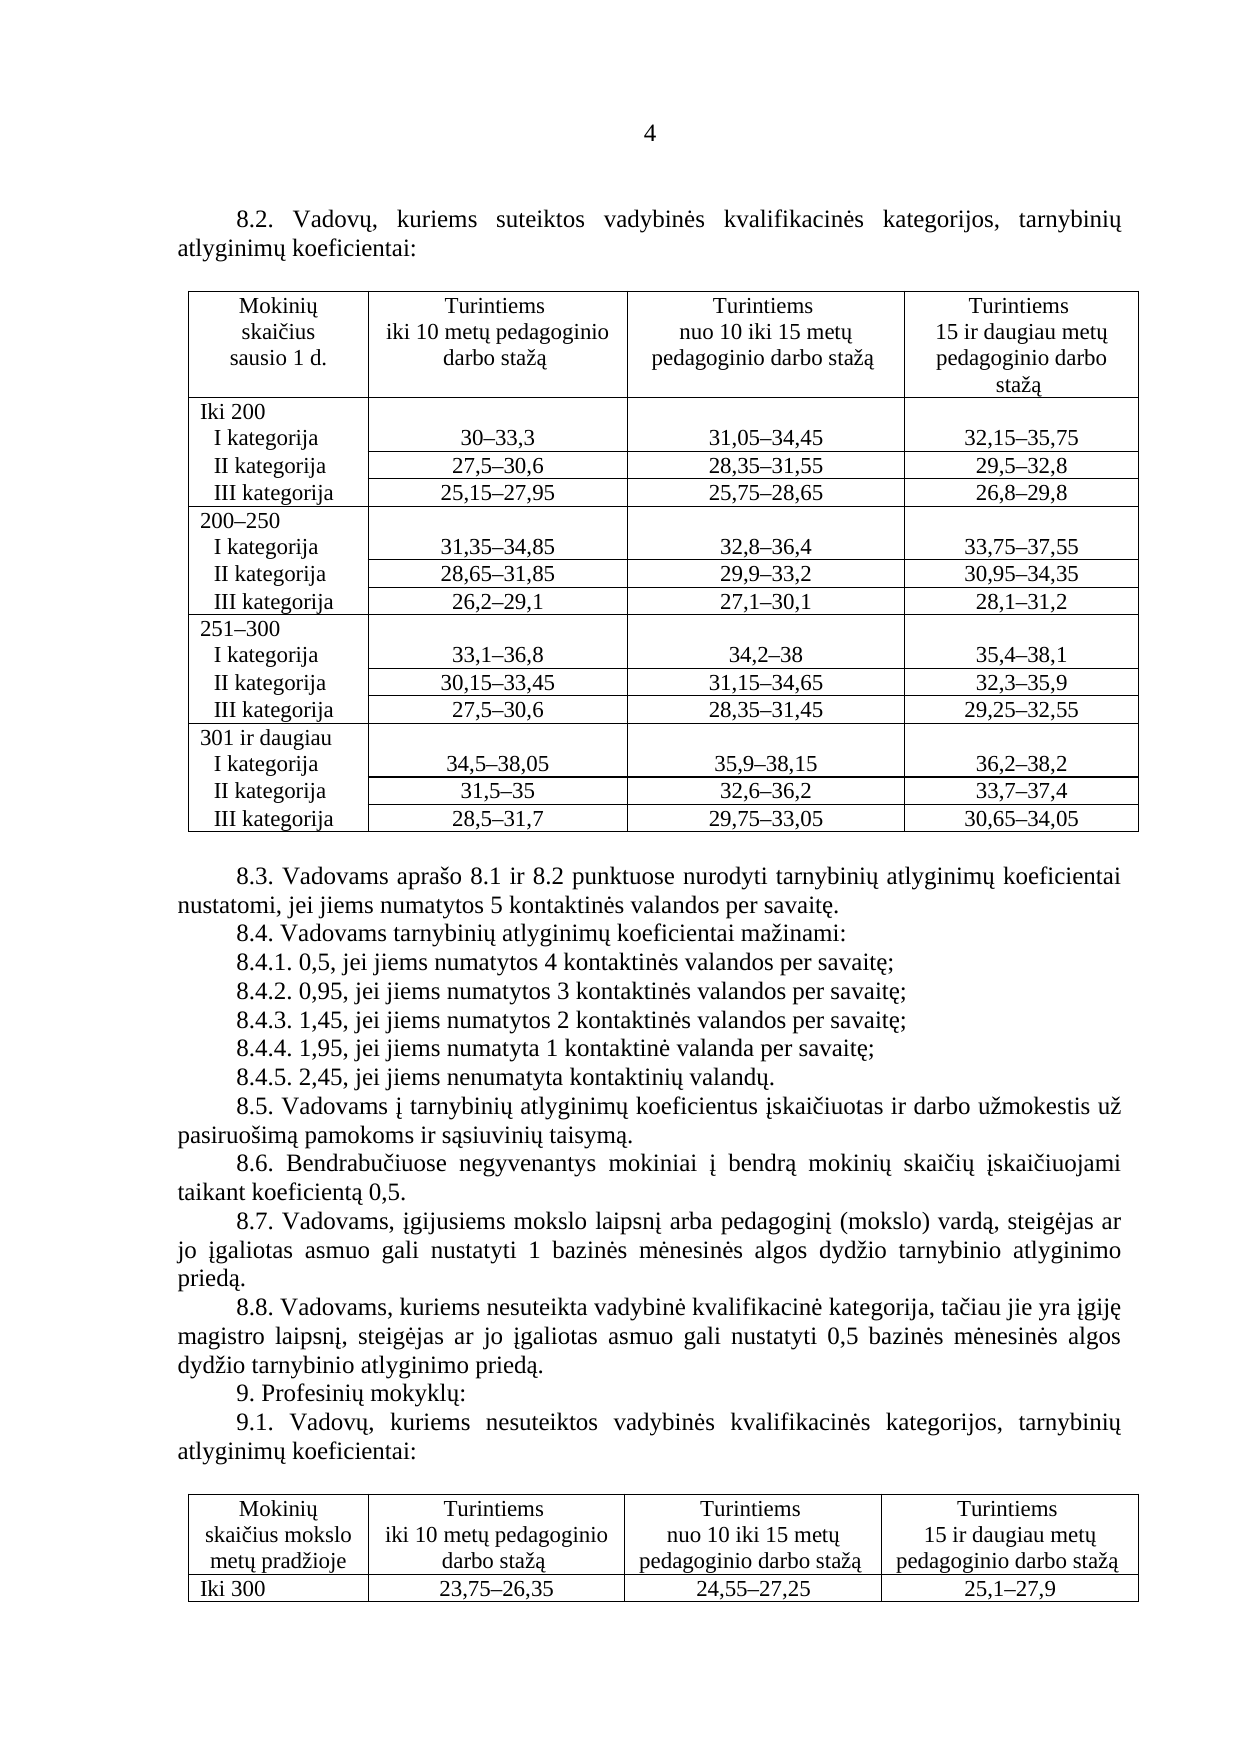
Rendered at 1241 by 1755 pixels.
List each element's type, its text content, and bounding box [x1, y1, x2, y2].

table_cell [628, 398, 904, 424]
table_cell 29,9–33,2 [628, 560, 904, 587]
text 8.3. Vadovams aprašo 8.1 ir 8.2 punktuose nurodyti tarnybinių atlyginimų koeficientai nustatomi, jei jiems numatytos 5 kontaktinės valandos per savaitę. [177, 861, 1122, 918]
table_header Turintiems iki 10 metų pedagoginio darbo stažą [369, 1495, 624, 1574]
table_cell III kategorija [189, 804, 368, 831]
table_cell 30,65–34,05 [905, 805, 1138, 831]
table_cell 23,75–26,35 [369, 1575, 624, 1601]
table_cell [628, 507, 904, 533]
table_cell [369, 507, 627, 533]
table_cell II kategorija [189, 559, 368, 587]
table_cell 30–33,3 [369, 425, 627, 451]
table_cell 26,8–29,8 [905, 479, 1138, 506]
table_cell 28,5–31,7 [369, 805, 627, 831]
table_header Turintiems 15 ir daugiau metų pedagoginio darbo stažą [905, 292, 1138, 397]
table_cell II kategorija [189, 668, 368, 695]
table_header Mokinių skaičius mokslo metų pradžioje [189, 1495, 368, 1574]
text 9. Profesinių mokyklų: [177, 1378, 1122, 1407]
table_cell 27,1–30,1 [628, 588, 904, 614]
table_header Turintiems nuo 10 iki 15 metų pedagoginio darbo stažą [628, 292, 904, 397]
table_cell [369, 398, 627, 424]
text 8.2. Vadovų, kuriems suteiktos vadybinės kvalifikacinės kategorijos, tarnybinių atlyginimų koeficientai: [177, 204, 1122, 262]
table_cell 31,5–35 [369, 778, 627, 804]
table_cell 251–300 [189, 615, 368, 642]
table_cell 34,5–38,05 [369, 750, 627, 776]
table_cell 27,5–30,6 [369, 696, 627, 723]
table_cell II kategorija [189, 776, 368, 804]
table_cell 31,35–34,85 [369, 533, 627, 559]
table_cell 36,2–38,2 [905, 750, 1138, 776]
text 9.1. Vadovų, kuriems nesuteiktos vadybinės kvalifikacinės kategorijos, tarnybinių atlyginimų koeficientai: [177, 1407, 1122, 1465]
table_cell [905, 507, 1138, 533]
table_cell 31,15–34,65 [628, 669, 904, 695]
table_cell 33,7–37,4 [905, 778, 1138, 804]
text 8.4.4. 1,95, jei jiems numatyta 1 kontaktinė valanda per savaitę; [177, 1033, 1122, 1062]
table_cell 32,6–36,2 [628, 778, 904, 804]
table_cell 25,15–27,95 [369, 479, 627, 506]
table_cell 28,1–31,2 [905, 588, 1138, 614]
table_cell 32,15–35,75 [905, 425, 1138, 451]
table_cell 33,1–36,8 [369, 642, 627, 668]
table_header Turintiems iki 10 metų pedagoginio darbo stažą [369, 292, 627, 397]
table_cell III kategorija [189, 478, 368, 506]
table_cell [369, 724, 627, 750]
table_cell 28,35–31,45 [628, 696, 904, 723]
table_cell III kategorija [189, 587, 368, 614]
table_cell 33,75–37,55 [905, 533, 1138, 559]
table_cell [905, 398, 1138, 424]
table_cell 31,05–34,45 [628, 425, 904, 451]
table_cell 30,15–33,45 [369, 669, 627, 695]
table_cell [905, 724, 1138, 750]
table_cell 35,4–38,1 [905, 642, 1138, 668]
text 8.4. Vadovams tarnybinių atlyginimų koeficientai mažinami: [177, 918, 1122, 947]
table_cell [369, 615, 627, 642]
table_cell III kategorija [189, 695, 368, 723]
text 8.8. Vadovams, kuriems nesuteikta vadybinė kvalifikacinė kategorija, tačiau jie yra įgiję magistro laipsnį, steigėjas ar jo įgaliotas asmuo gali nustatyti 0,5 bazinės mėnesinės algos dydžio tarnybinio atlyginimo priedą. [177, 1292, 1122, 1378]
table_cell [905, 615, 1138, 642]
table_cell 28,35–31,55 [628, 452, 904, 478]
table_cell 301 ir daugiau [189, 724, 368, 750]
table_cell [628, 615, 904, 642]
text 8.7. Vadovams, įgijusiems mokslo laipsnį arba pedagoginį (mokslo) vardą, steigėjas ar jo įgaliotas asmuo gali nustatyti 1 bazinės mėnesinės algos dydžio tarnybinio atlyginimo priedą. [177, 1206, 1122, 1292]
table_cell 35,9–38,15 [628, 750, 904, 776]
table_cell Iki 300 [189, 1575, 368, 1601]
table_cell 30,95–34,35 [905, 560, 1138, 587]
text 8.6. Bendrabučiuose negyvenantys mokiniai į bendrą mokinių skaičių įskaičiuojami taikant koeficientą 0,5. [177, 1148, 1122, 1206]
text 8.4.1. 0,5, jei jiems numatytos 4 kontaktinės valandos per savaitę; [177, 947, 1122, 976]
table_cell 29,25–32,55 [905, 696, 1138, 723]
table_cell 29,5–32,8 [905, 452, 1138, 478]
text 8.4.5. 2,45, jei jiems nenumatyta kontaktinių valandų. [177, 1062, 1122, 1091]
table_cell II kategorija [189, 451, 368, 478]
table_cell I kategorija [189, 642, 368, 668]
table_cell I kategorija [189, 750, 368, 776]
table_header Turintiems nuo 10 iki 15 metų pedagoginio darbo stažą [625, 1495, 881, 1574]
table_cell 34,2–38 [628, 642, 904, 668]
table_cell 25,1–27,9 [882, 1575, 1138, 1601]
table_cell 32,8–36,4 [628, 533, 904, 559]
table_header Mokinių skaičius sausio 1 d. [189, 292, 368, 397]
table_cell 28,65–31,85 [369, 560, 627, 587]
table_cell 24,55–27,25 [625, 1575, 881, 1601]
table_header Turintiems 15 ir daugiau metų pedagoginio darbo stažą [882, 1495, 1138, 1574]
text 8.5. Vadovams į tarnybinių atlyginimų koeficientus įskaičiuotas ir darbo užmokestis už pasiruošimą pamokoms ir sąsiuvinių taisymą. [177, 1091, 1122, 1148]
table_cell 27,5–30,6 [369, 452, 627, 478]
table_cell [628, 724, 904, 750]
table_cell I kategorija [189, 425, 368, 451]
table_cell 32,3–35,9 [905, 669, 1138, 695]
table_cell I kategorija [189, 533, 368, 559]
text 8.4.3. 1,45, jei jiems numatytos 2 kontaktinės valandos per savaitę; [177, 1005, 1122, 1033]
text 8.4.2. 0,95, jei jiems numatytos 3 kontaktinės valandos per savaitę; [177, 976, 1122, 1005]
table_cell 29,75–33,05 [628, 805, 904, 831]
table_cell 200–250 [189, 507, 368, 533]
table_cell Iki 200 [189, 398, 368, 424]
table_cell 26,2–29,1 [369, 588, 627, 614]
table_cell 25,75–28,65 [628, 479, 904, 506]
